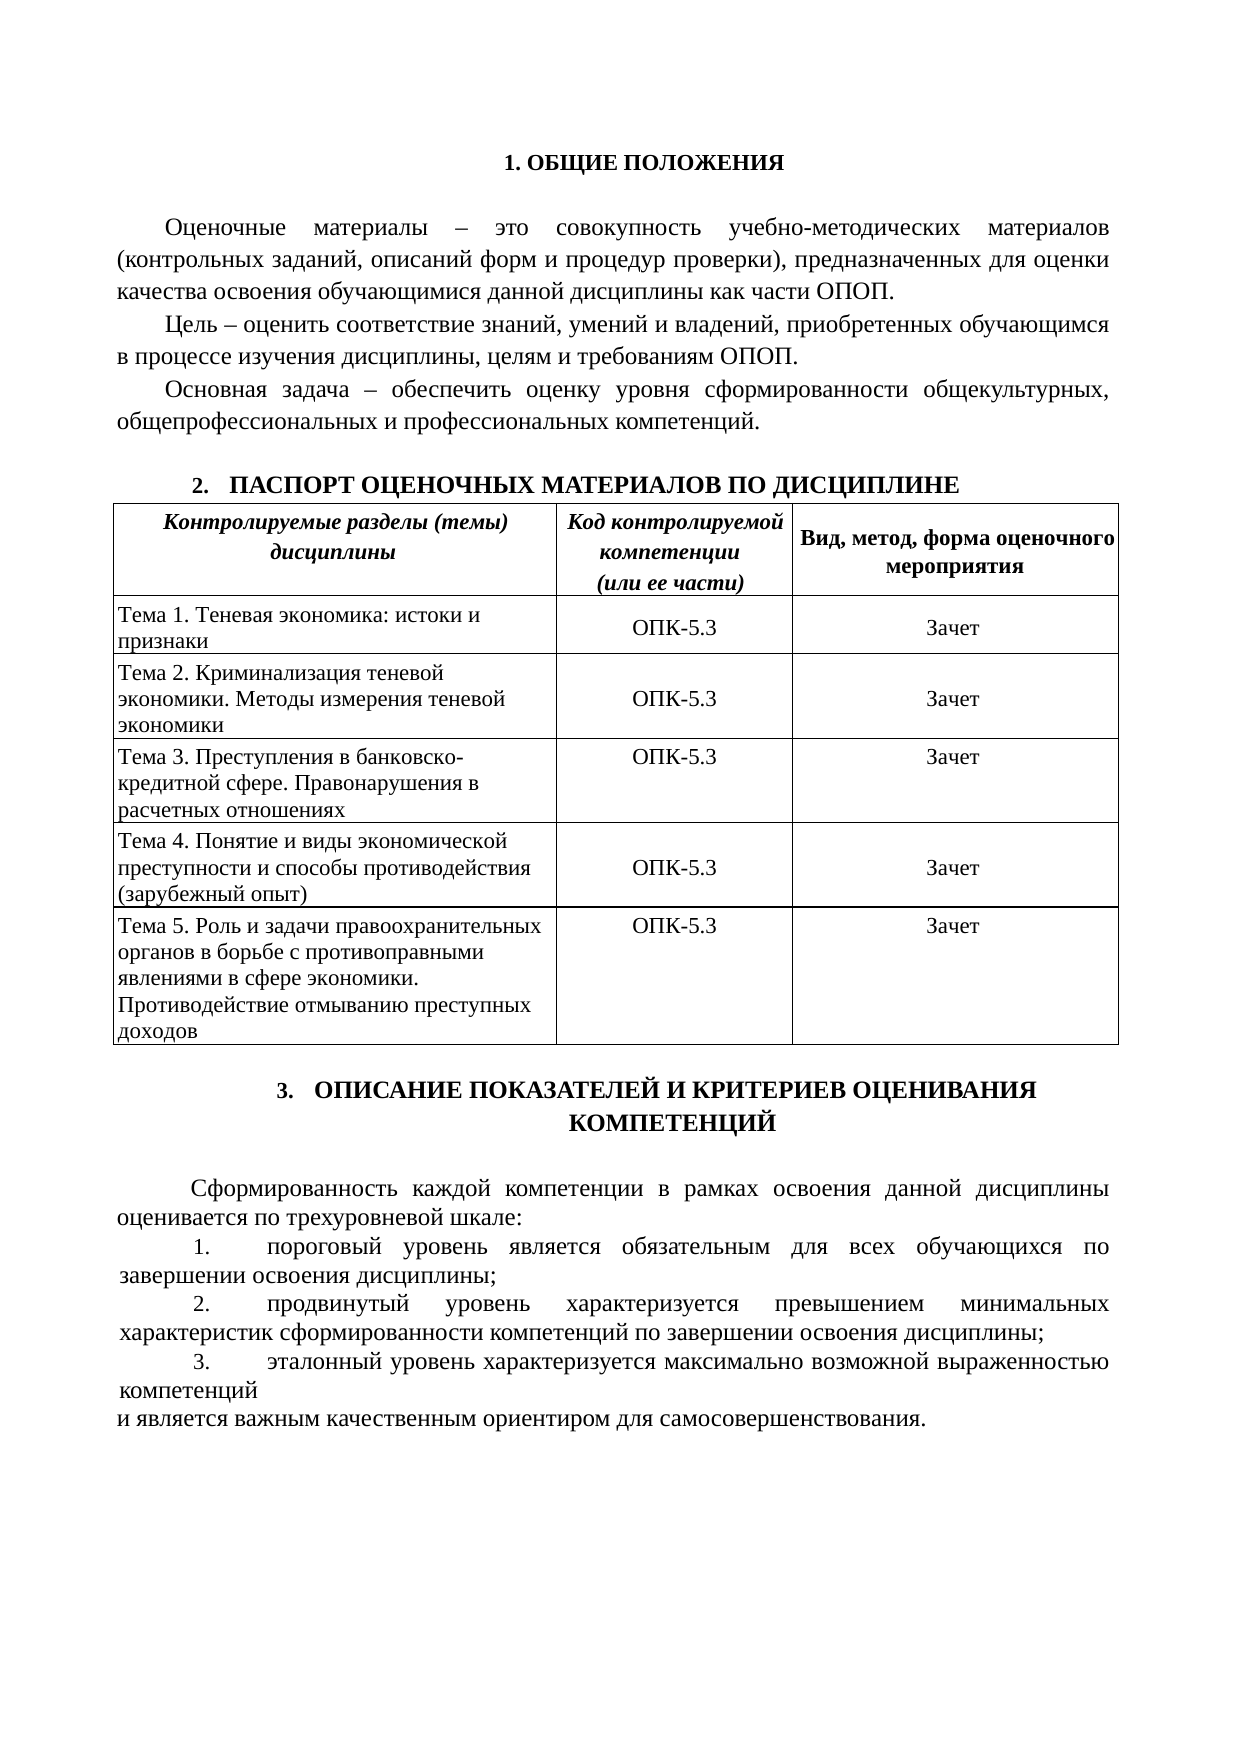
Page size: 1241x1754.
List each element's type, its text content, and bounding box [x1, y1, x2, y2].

table_cell ОПК-5.3 [557, 739, 792, 822]
table_cell Зачет [793, 823, 1118, 906]
list ОПИСАНИЕ ПОКАЗАТЕЛЕЙ И КРИТЕРИЕВ ОЦЕНИВАНИЯ КОМПЕТЕНЦИЙ [192, 1076, 1122, 1137]
text Основная задача – обеспечить оценку уровня сформированности общекультурных, общепрофессиональных и профессиональных компетенций. [117, 374, 1111, 434]
table_cell Тема 2. Криминализация теневой экономики. Методы измерения теневой экономики [114, 654, 556, 738]
table_cell Зачет [793, 908, 1118, 1043]
subtitle 1. ОБЩИЕ ПОЛОЖЕНИЯ [179, 149, 1109, 175]
table_header Вид, метод, форма оценочного мероприятия [793, 504, 1118, 595]
table_cell Тема 5. Роль и задачи правоохранительных органов в борьбе с противоправными явлениями в сфере экономики. Противодействие отмыванию преступных доходов [114, 908, 556, 1043]
table_header Контролируемые разделы (темы) дисциплины [114, 504, 556, 595]
table_cell Зачет [793, 739, 1118, 822]
table_cell Тема 4. Понятие и виды экономической преступности и способы противодействия (зарубежный опыт) [114, 823, 556, 906]
table_cell Зачет [793, 596, 1118, 653]
list ПАСПОРТ ОЦЕНОЧНЫХ МАТЕРИАЛОВ ПО ДИСЦИПЛИНЕ [192, 470, 1122, 499]
table_cell ОПК-5.3 [557, 654, 792, 738]
table_cell ОПК-5.3 [557, 596, 792, 653]
text Оценочные материалы – это совокупность учебно-методических материалов (контрольных заданий, описаний форм и процедур проверки), предназначенных для оценки качества освоения обучающимися данной дисциплины как части ОПОП. [117, 212, 1111, 304]
table_cell Тема 3. Преступления в банковско-кредитной сфере. Правонарушения в расчетных отношениях [114, 739, 556, 822]
table_header Код контролируемой компетенции (или ее части) [557, 504, 792, 595]
table_cell Зачет [793, 654, 1118, 738]
text и является важным качественным ориентиром для самосовершенствования. [117, 1403, 1110, 1432]
table_cell ОПК-5.3 [557, 823, 792, 906]
list продвинутый уровень характеризуется превышением минимальных характеристик сформированности компетенций по завершении освоения дисциплины; [119, 1288, 1110, 1346]
table_cell ОПК-5.3 [557, 908, 792, 1043]
text Сформированность каждой компетенции в рамках освоения данной дисциплины оценивается по трехуровневой шкале: [117, 1173, 1110, 1231]
table_cell Тема 1. Теневая экономика: истоки и признаки [114, 596, 556, 653]
list эталонный уровень характеризуется максимально возможной выраженностью компетенций [119, 1346, 1110, 1403]
list пороговый уровень является обязательным для всех обучающихся по завершении освоения дисциплины; [119, 1231, 1110, 1288]
text Цель – оценить соответствие знаний, умений и владений, приобретенных обучающимся в процессе изучения дисциплины, целям и требованиям ОПОП. [117, 309, 1111, 369]
